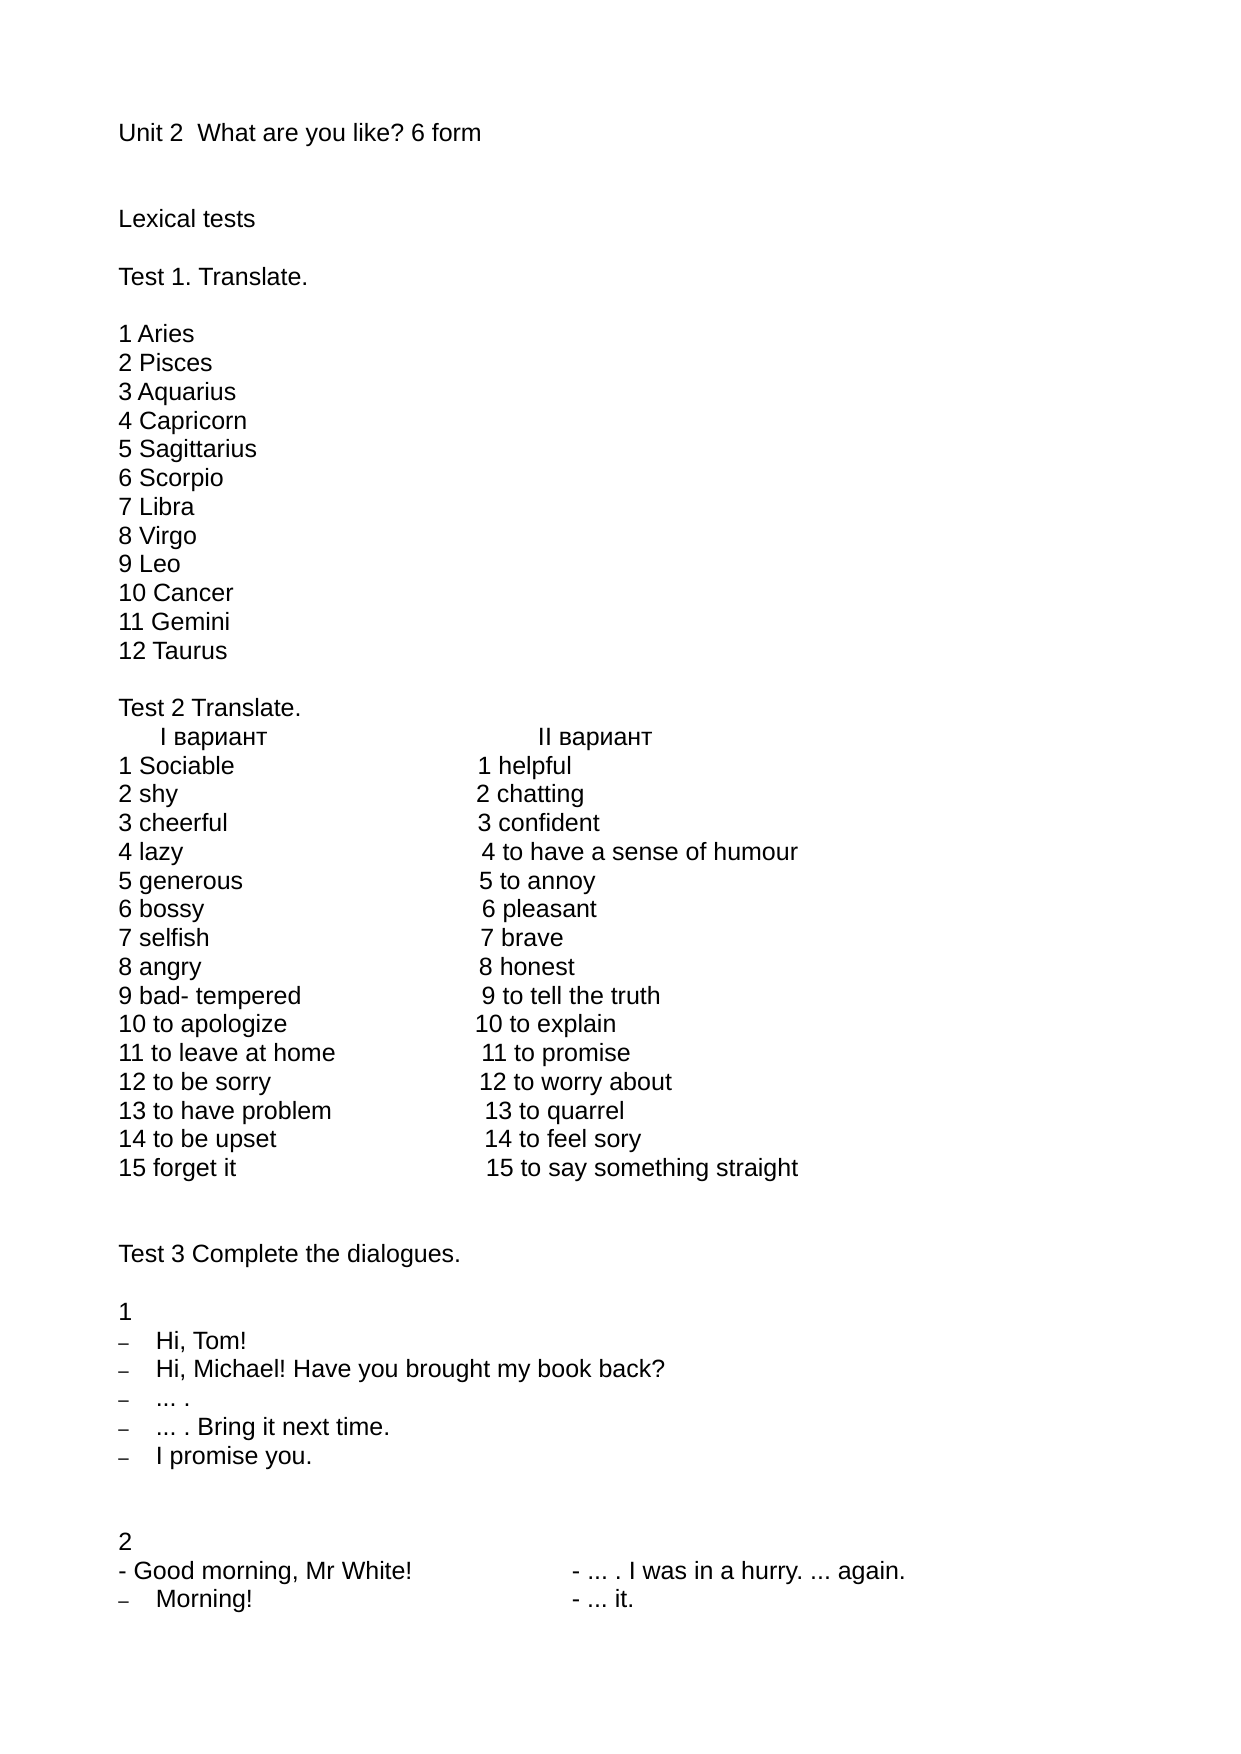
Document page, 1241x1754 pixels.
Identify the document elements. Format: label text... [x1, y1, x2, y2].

text Unit 2 What are you like? 6 form [118, 118, 1122, 147]
text 5 Sagittarius [118, 434, 1122, 463]
list I promise you. [118, 1441, 1122, 1469]
text 10 to apologize 10 to explain [118, 1009, 1122, 1038]
text 3 cheerful 3 confident [118, 808, 1122, 837]
text 11 Gemini [118, 607, 1122, 636]
text 15 forget it 15 to say something straight [118, 1153, 1122, 1182]
text I вариант II вариант [118, 722, 1122, 751]
text 12 to be sorry 12 to worry about [118, 1067, 1122, 1096]
text Test 3 Complete the dialogues. [118, 1239, 1122, 1268]
list ... . Bring it next time. [118, 1412, 1122, 1441]
list ... . [118, 1383, 1122, 1412]
text 5 generous 5 to annoy [118, 866, 1122, 894]
text 2 shy 2 chatting [118, 779, 1122, 808]
text 14 to be upset 14 to feel sory [118, 1124, 1122, 1153]
text 10 Cancer [118, 578, 1122, 607]
text 4 Capricorn [118, 406, 1122, 434]
text 8 angry 8 honest [118, 952, 1122, 981]
list Hi, Michael! Have you brought my book back? [118, 1354, 1122, 1383]
text 2 Pisces [118, 348, 1122, 377]
text 1 Aries [118, 319, 1122, 348]
text Lexical tests [118, 204, 1122, 233]
text 9 Leo [118, 549, 1122, 578]
text 1 [118, 1297, 1122, 1326]
text 1 Sociable 1 helpful [118, 751, 1122, 779]
text 8 Virgo [118, 521, 1122, 549]
text 13 to have problem 13 to quarrel [118, 1096, 1122, 1124]
list Morning! - ... it. [118, 1584, 1122, 1613]
text 3 Aquarius [118, 377, 1122, 406]
text - Good morning, Mr White! - ... . I was in a hurry. ... again. [118, 1556, 1122, 1584]
list Hi, Tom! [118, 1326, 1122, 1354]
text Test 1. Translate. [118, 262, 1122, 291]
text 7 selfish 7 brave [118, 923, 1122, 952]
text 9 bad- tempered 9 to tell the truth [118, 981, 1122, 1009]
text 4 lazy 4 to have a sense of humour [118, 837, 1122, 866]
text 12 Taurus [118, 636, 1122, 664]
text 6 Scorpio [118, 463, 1122, 492]
text 2 [118, 1527, 1122, 1556]
text 7 Libra [118, 492, 1122, 521]
text 11 to leave at home 11 to promise [118, 1038, 1122, 1067]
text Test 2 Translate. [118, 693, 1122, 722]
text 6 bossy 6 pleasant [118, 894, 1122, 923]
